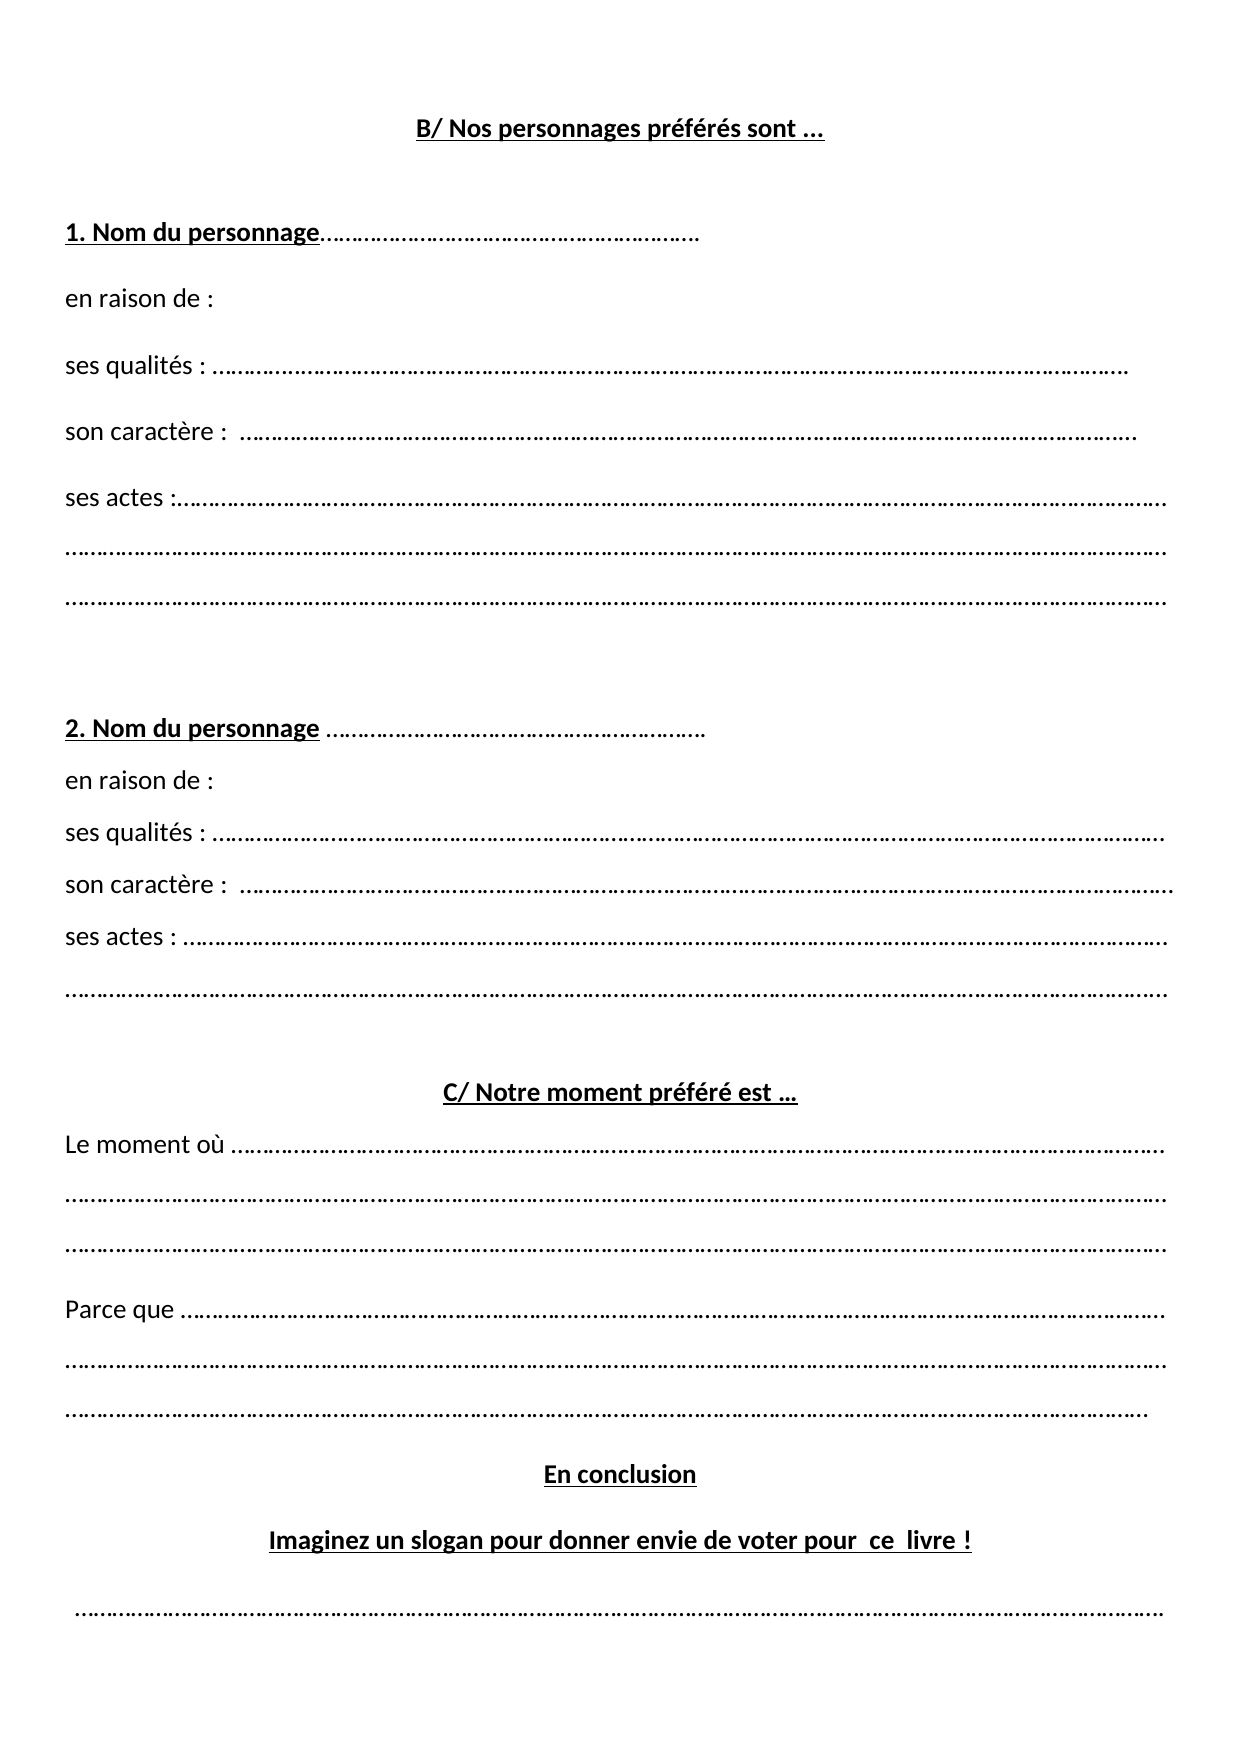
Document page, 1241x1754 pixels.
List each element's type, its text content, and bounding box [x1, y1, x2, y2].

text En conclusion [65, 1457, 1175, 1490]
text C/ Notre moment préféré est … [65, 1075, 1175, 1108]
text 2. Nom du personnage ……………………………………………………. [65, 711, 1175, 744]
text son caractère : …………………………………………………………………………………………………………………………………… [65, 867, 1175, 900]
text B/ Nos personnages préférés sont ... [65, 112, 1175, 144]
text …………………………………………………………………………………………………………………………………………………………. [65, 1590, 1175, 1623]
text Parce que ………………………………………………………..………………………………………………………………………………… ……………………………………………………………………………………………………………………………………………………………………………………………………………………………………………………………………………………………………………………… [65, 1292, 1175, 1424]
text son caractère : ……………………………………………………………………………………………………………………………... [65, 414, 1175, 447]
text en raison de : [65, 282, 1175, 315]
text Le moment où …………………………………………………………………………………………………………………………………… ………………………………………………………………………………………………………………………………………………………………………………………………………………………………………………………………………………………………………………………… [65, 1127, 1175, 1259]
text 1. Nom du personnage……………………………………………………. [65, 216, 1175, 248]
text ses actes :…………………………………………………………………………………………………………………………………………… ………………………………………………………………………………………………………………………………………………………………………………………………………………………………………………………………………………………………………………………… [65, 480, 1175, 612]
text …………………………………………………………………………………………………………………………………………………………... [65, 971, 1175, 1004]
text ses actes : ………………………………………………………………………..………………………………………………………………… [65, 919, 1175, 952]
text ses qualités : ……………………………………………………………………………………………………………………………………… [65, 815, 1175, 848]
text ses qualités : …………..……………………………………………………………………………………………………………………. [65, 348, 1175, 381]
text Imaginez un slogan pour donner envie de voter pour ce livre ! [65, 1523, 1175, 1557]
text en raison de : [65, 763, 1175, 796]
